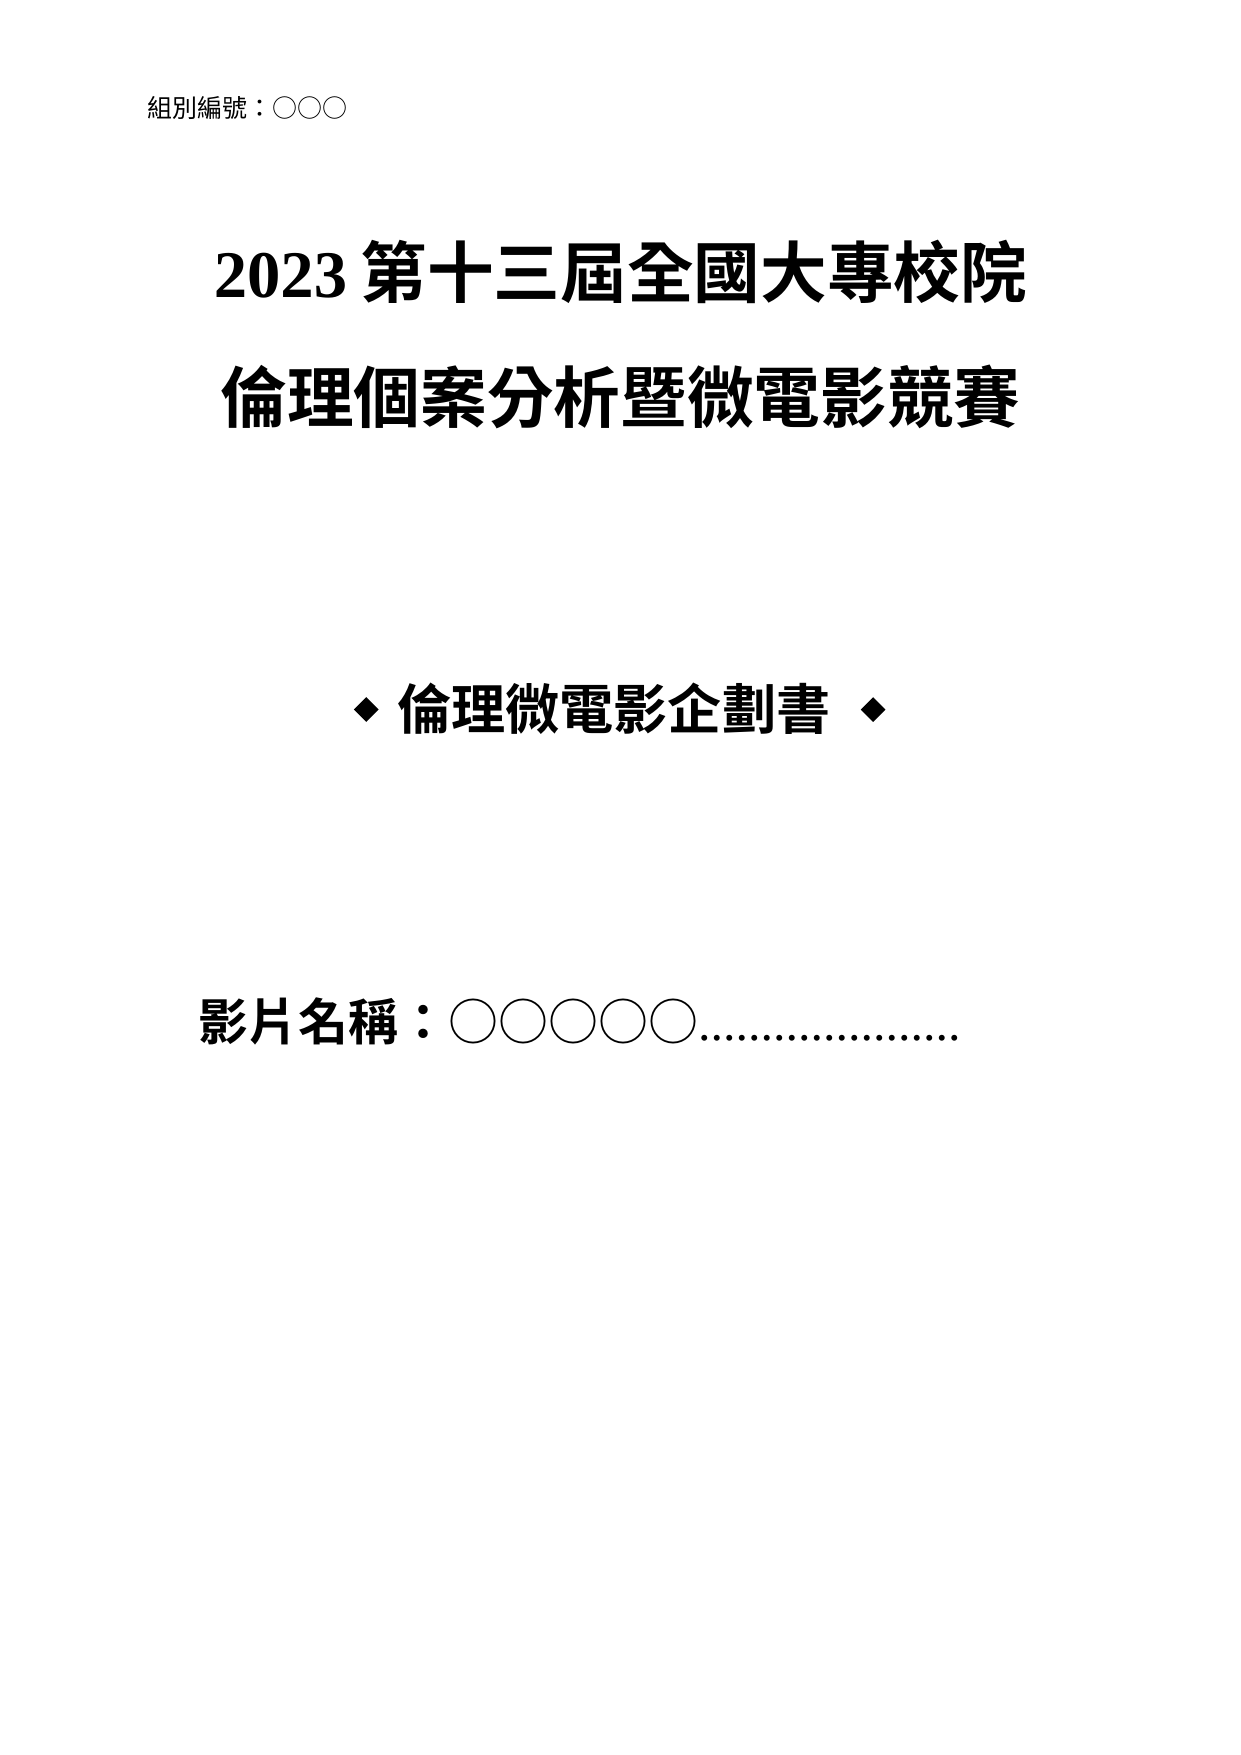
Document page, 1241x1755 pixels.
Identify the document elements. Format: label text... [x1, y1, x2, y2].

text 倫理個案分析暨微電影競賽 [148, 320, 1093, 445]
text 2023第十三屆全國大專校院 [148, 195, 1093, 320]
text 影片名稱：○○○○○..................... [198, 945, 1093, 1070]
text  倫理微電影企劃書  [148, 633, 1093, 758]
